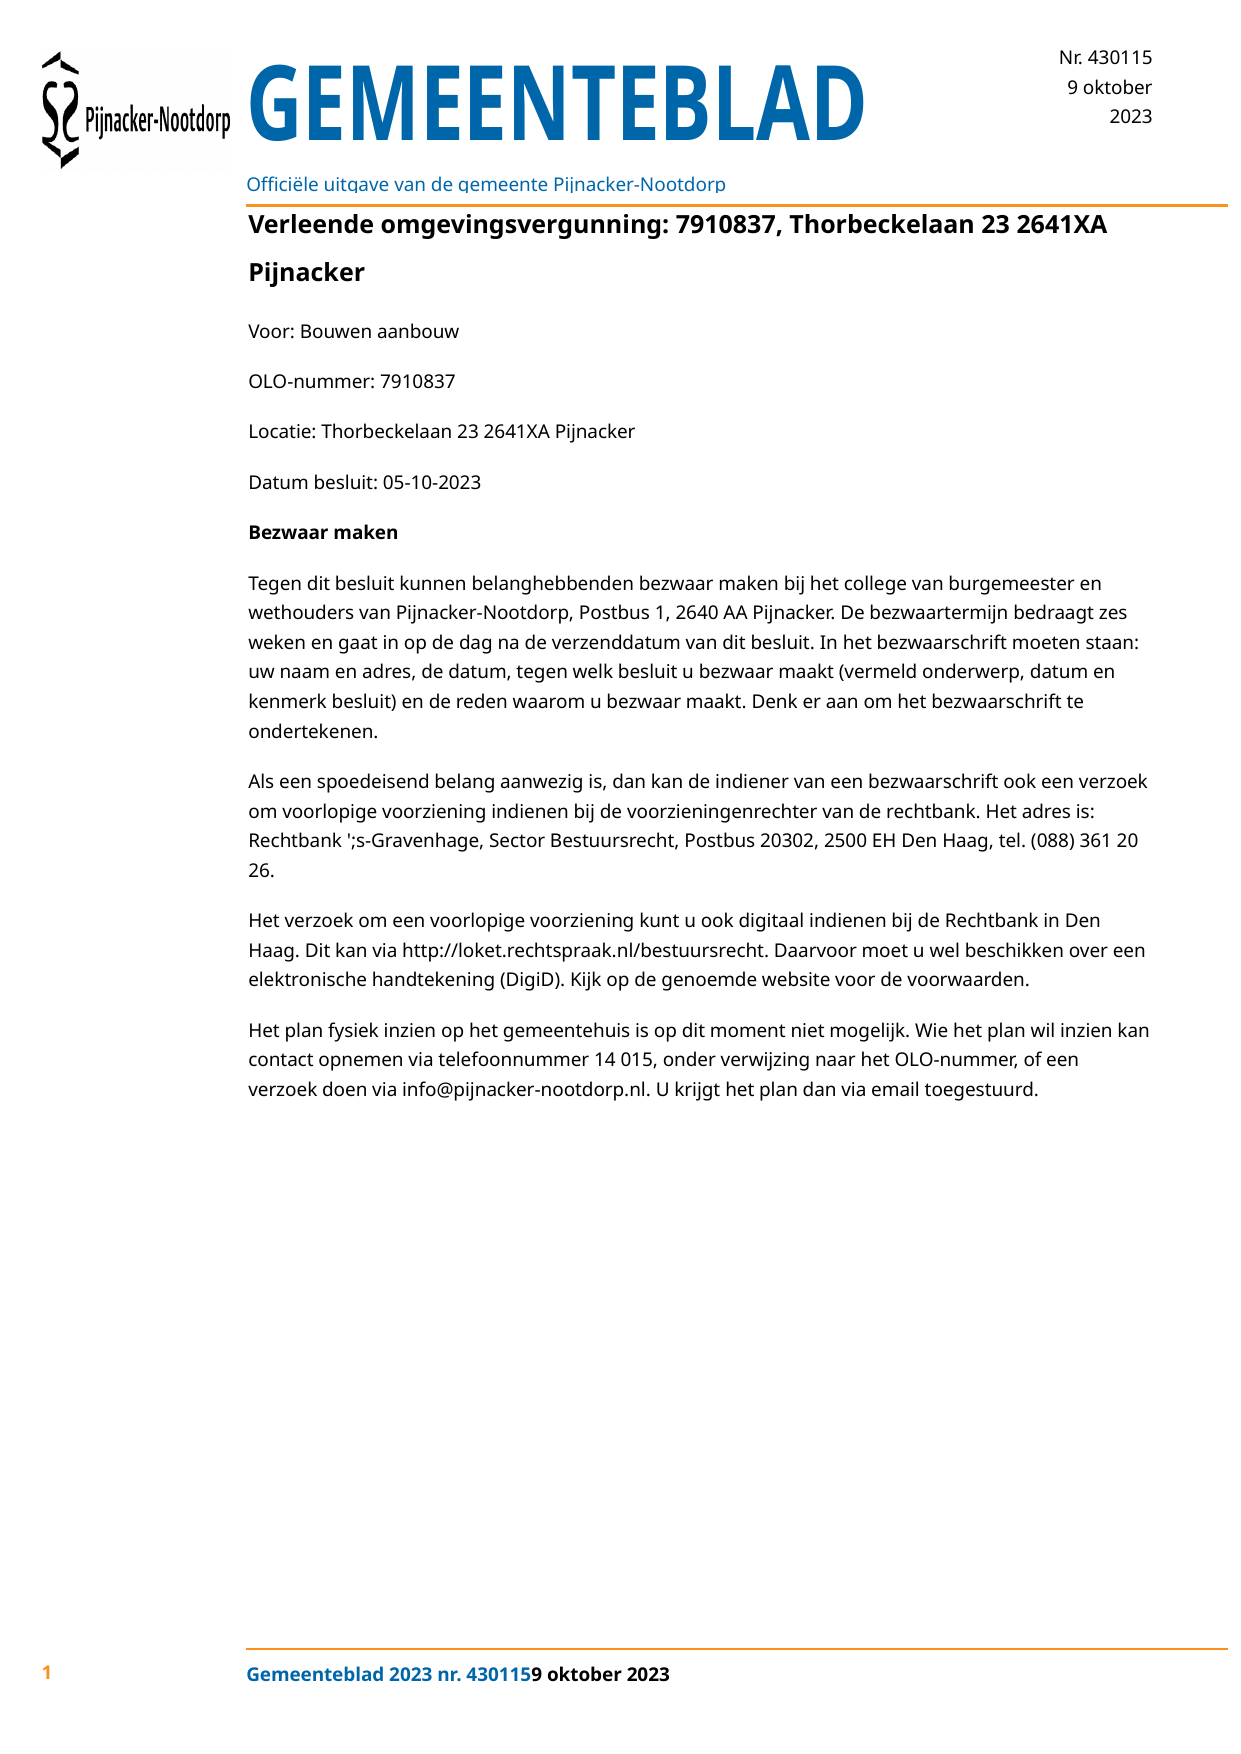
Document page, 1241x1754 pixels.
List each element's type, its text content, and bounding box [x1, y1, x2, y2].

text Het verzoek om een voorlopige voorziening kunt u ook digitaal indienen bij de Rechtbank in Den Haag. Dit kan via http://loket.rechtspraak.nl/bestuursrecht. Daarvoor moet u wel beschikken over een elektronische handtekening (DigiD). Kijk op de genoemde website voor de voorwaarden. [248, 907, 1152, 992]
text Datum besluit: 05-10-2023 [248, 469, 1152, 495]
text Het plan fysiek inzien op het gemeentehuis is op dit moment niet mogelijk. Wie het plan wil inzien kan contact opnemen via telefoonnummer 14 015, onder verwijzing naar het OLO-nummer, of een verzoek doen via info@pijnacker-nootdorp.nl. U krijgt het plan dan via email toegestuurd. [248, 1017, 1152, 1102]
text Tegen dit besluit kunnen belanghebbenden bezwaar maken bij het college van burgemeester en wethouders van Pijnacker-Nootdorp, Postbus 1, 2640 AA Pijnacker. De bezwaartermijn bedraagt zes weken en gaat in op de dag na de verzenddatum van dit besluit. In het bezwaarschrift moeten staan: uw naam en adres, de datum, tegen welk besluit u bezwaar maakt (vermeld onderwerp, datum en kenmerk besluit) en de reden waarom u bezwaar maakt. Denk er aan om het bezwaarschrift te ondertekenen. [248, 570, 1152, 744]
text Verleende omgevingsvergunning: 7910837, Thorbeckelaan 23 2641XA Pijnacker [248, 207, 1152, 288]
text Locatie: Thorbeckelaan 23 2641XA Pijnacker [248, 419, 1152, 444]
text OLO-nummer: 7910837 [248, 368, 1152, 394]
text Als een spoedeisend belang aanwezig is, dan kan de indiener van een bezwaarschrift ook een verzoek om voorlopige voorziening indienen bij de voorzieningenrechter van de rechtbank. Het adres is: Rechtbank ';s-Gravenhage, Sector Bestuursrecht, Postbus 20302, 2500 EH Den Haag, tel. (088) 361 20 26. [248, 768, 1152, 883]
text Voor: Bouwen aanbouw [248, 318, 1152, 344]
picture [41, 47, 231, 172]
text Bezwaar maken [248, 519, 1152, 545]
